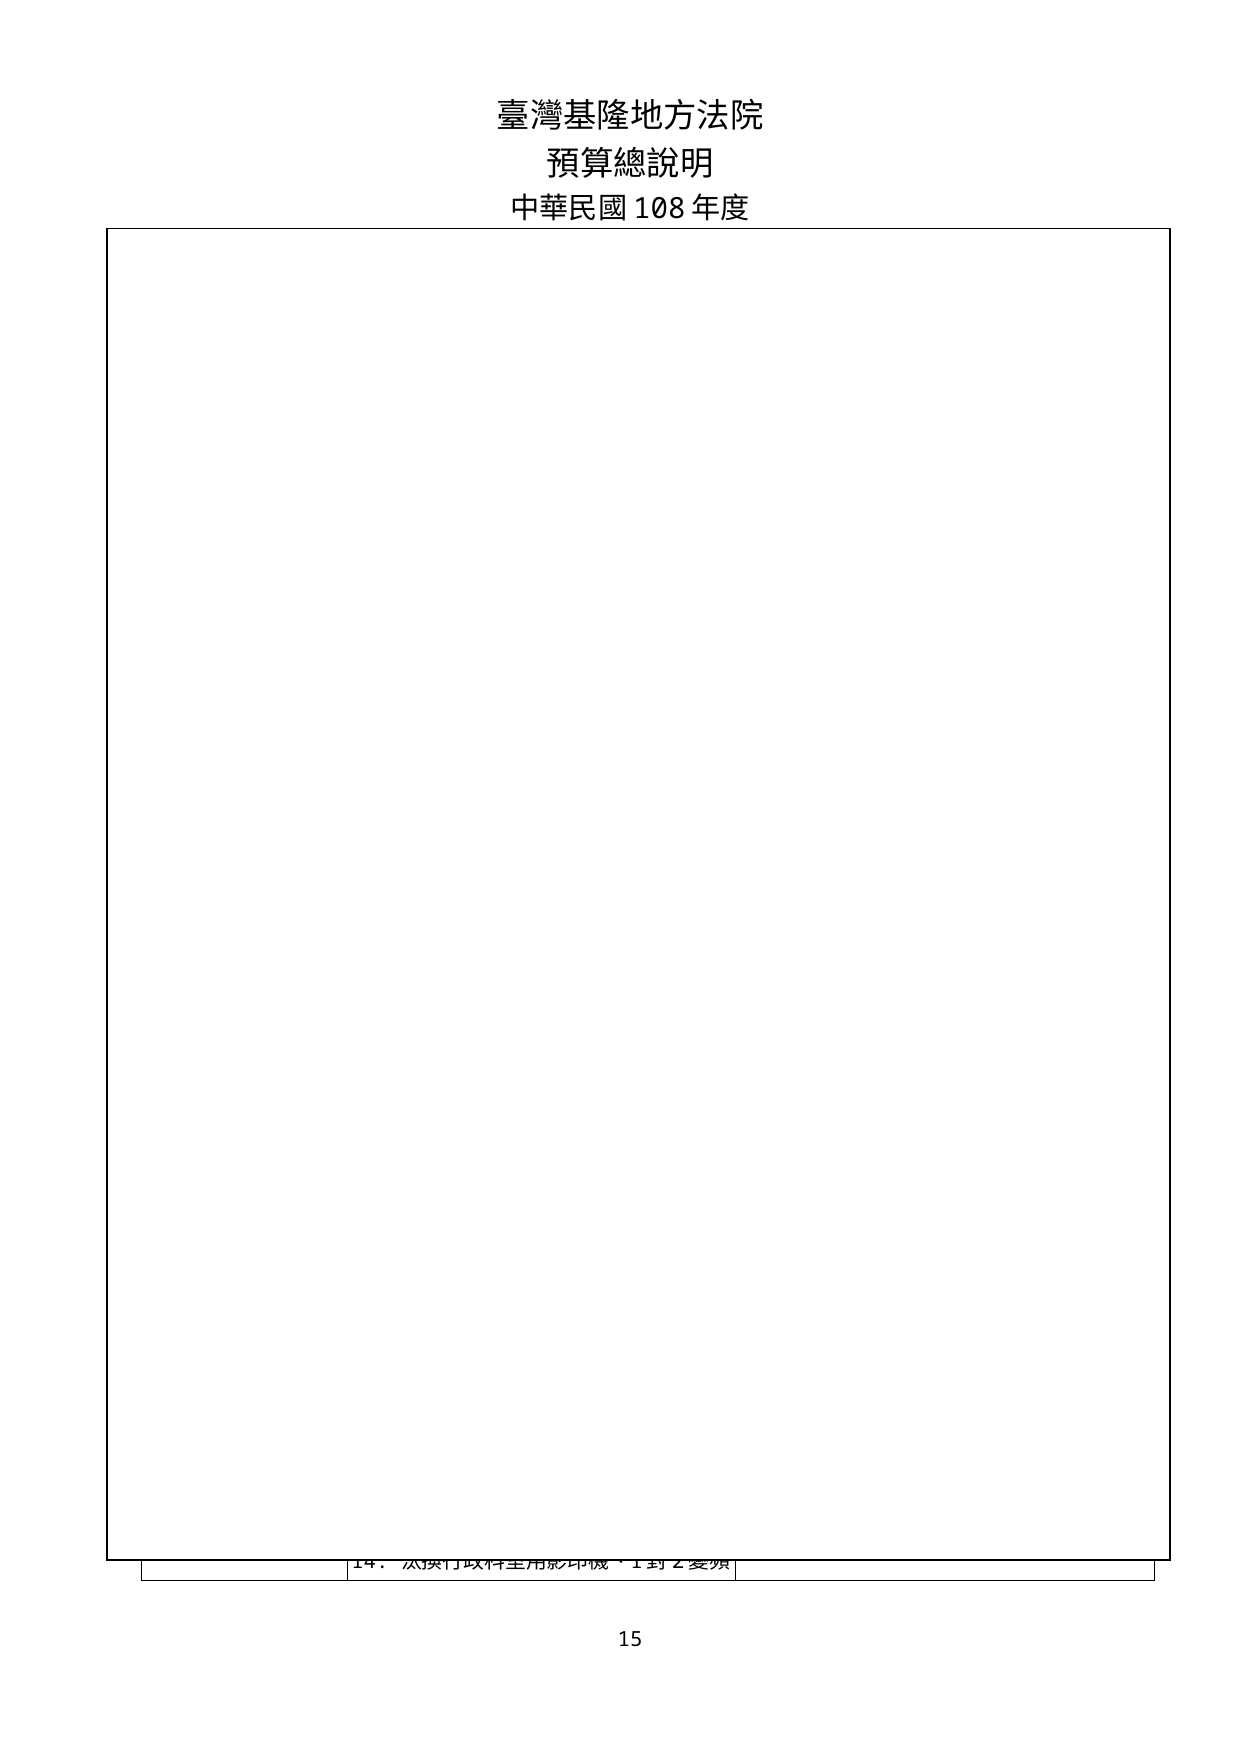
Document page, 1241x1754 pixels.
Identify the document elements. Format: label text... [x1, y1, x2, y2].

table_cell 一般行政 審判業務 [142, 1561, 347, 1580]
